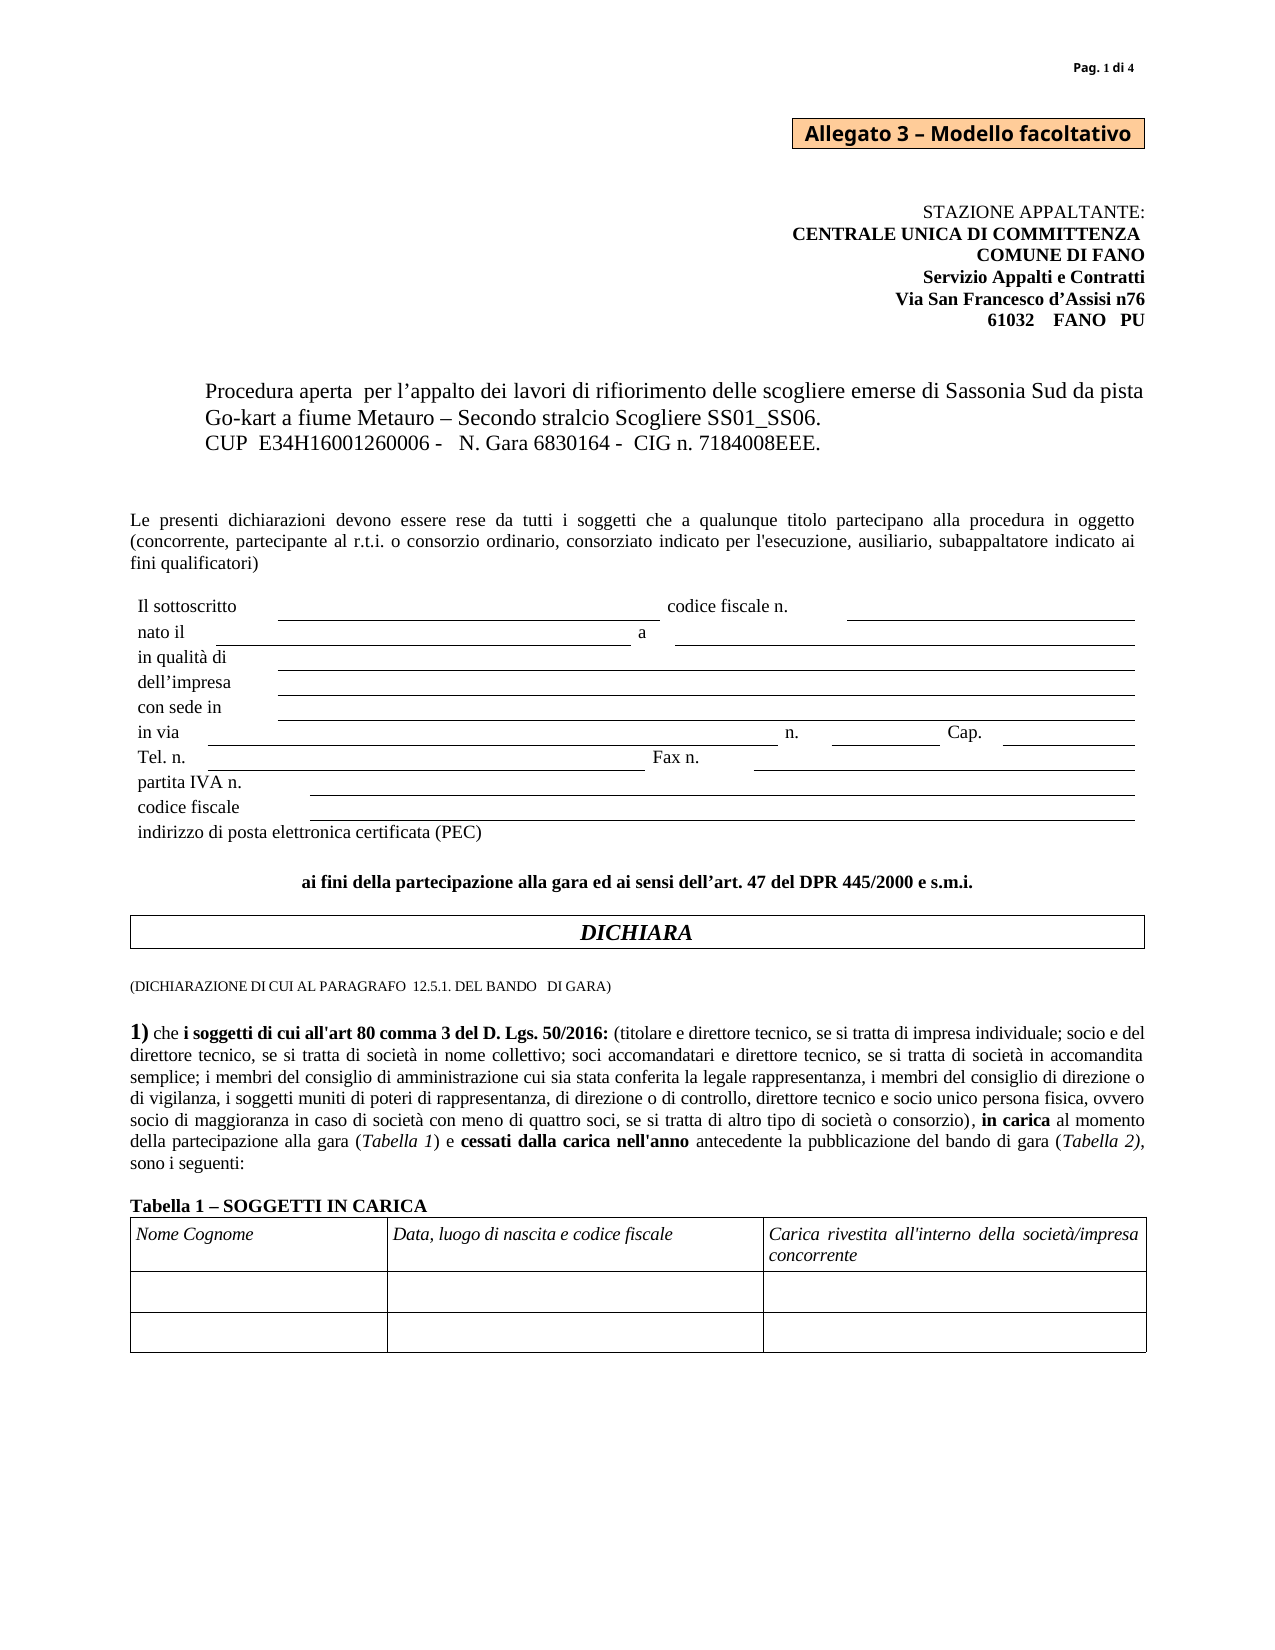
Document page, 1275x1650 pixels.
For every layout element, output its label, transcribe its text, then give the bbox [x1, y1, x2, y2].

table_cell Tel. n. [130, 745, 208, 770]
table_cell [278, 696, 1134, 720]
table_cell [278, 645, 1134, 670]
table_cell partita IVA n. [130, 770, 310, 795]
table_header Allegato 3 – Modello facoltativo [793, 119, 1144, 148]
text Le presenti dichiarazioni devono essere rese da tutti i soggetti che a qualunque titolo partecipano alla procedura in oggetto (concorrente, partecipante al r.t.i. o consorzio ordinario, consorziato indicato per l'esecuzione, ausiliario, subappaltatore indicato ai fini qualificatori) [130, 509, 1137, 573]
table_cell Fax n. [645, 746, 753, 770]
table_cell [131, 1313, 387, 1352]
text CENTRALE UNICA DI COMMITTENZA [407, 223, 1145, 244]
table_header Carica rivestita all'interno della società/impresa concorrente [764, 1218, 1146, 1271]
table_cell [208, 746, 645, 770]
table_cell [208, 720, 777, 745]
table_header Nome Cognome [131, 1218, 387, 1271]
table_cell indirizzo di posta elettronica certificata (PEC) [130, 820, 1134, 843]
table_cell [216, 620, 631, 645]
table_cell [278, 671, 1134, 695]
text 1) che i soggetti di cui all'art 80 comma 3 del D. Lgs. 50/2016: (titolare e direttore tecnico, se si tratta di impresa individuale; socio e del direttore tecnico, se si tratta di società in nome collettivo; soci accomandatari e direttore tecnico, se si tratta di società in accomandita semplice; i membri del consiglio di amministrazione cui sia stata conferita la legale rappresentanza, i membri del consiglio di direzione o di vigilanza, i soggetti muniti di poteri di rappresentanza, di direzione o di controllo, direttore tecnico e socio unico persona fisica, ovvero socio di maggioranza in caso di società con meno di quattro soci, se si tratta di altro tipo di società o consorzio), in carica al momento della partecipazione alla gara (Tabella 1) e cessati dalla carica nell'anno antecedente la pubblicazione del bando di gara (Tabella 2), sono i seguenti: [130, 1018, 1145, 1173]
text (DICHIARAZIONE DI CUI AL PARAGRAFO 12.5.1. DEL BANDO DI GARA) [130, 978, 1145, 995]
list Procedura aperta per l’appalto dei lavori di rifiorimento delle scogliere emerse di Sassonia Sud da pista Go-kart a fiume Metauro – Secondo stralcio Scogliere SS01_SS06. [167, 377, 1145, 430]
table_cell [764, 1313, 1146, 1352]
table_cell in qualità di [130, 645, 277, 670]
table_header [847, 595, 1134, 620]
table_header Data, luogo di nascita e codice fiscale [388, 1218, 763, 1271]
table_cell a [631, 620, 675, 645]
table_header Il sottoscritto [130, 595, 277, 620]
table_cell [1003, 721, 1134, 745]
text Tabella 1 – SOGGETTI IN CARICA [130, 1195, 1145, 1217]
table_cell n. [778, 721, 832, 745]
table_header codice fiscale n. [660, 595, 847, 620]
table_cell con sede in [130, 695, 277, 720]
text ai fini della partecipazione alla gara ed ai sensi dell’art. 47 del DPR 445/2000 e s.m.i. [130, 871, 1145, 893]
table_cell [754, 745, 1134, 770]
text Servizio Appalti e Contratti [646, 266, 1145, 287]
table_cell codice fiscale [130, 795, 310, 820]
table_cell [388, 1313, 763, 1352]
text Via San Francesco d’Assisi n76 [646, 287, 1145, 309]
table_cell dell’impresa [130, 670, 277, 695]
table_cell nato il [130, 620, 216, 645]
table_cell [310, 770, 1134, 795]
table_header [278, 595, 660, 620]
text 61032 FANO PU [646, 309, 1145, 331]
table_cell [832, 721, 940, 745]
table_cell [310, 796, 1134, 820]
table_cell [675, 620, 1134, 645]
text STAZIONE APPALTANTE: [130, 201, 1145, 223]
table_cell [764, 1272, 1146, 1312]
text COMUNE DI FANO [646, 244, 1145, 266]
table_cell Cap. [940, 721, 1002, 745]
text Dichiara [131, 916, 1144, 948]
list CUP E34H16001260006 - N. Gara 6830164 - CIG n. 7184008EEE. [167, 430, 1145, 455]
table_cell [388, 1272, 763, 1312]
table_cell [131, 1272, 387, 1312]
table_cell in via [130, 720, 208, 745]
